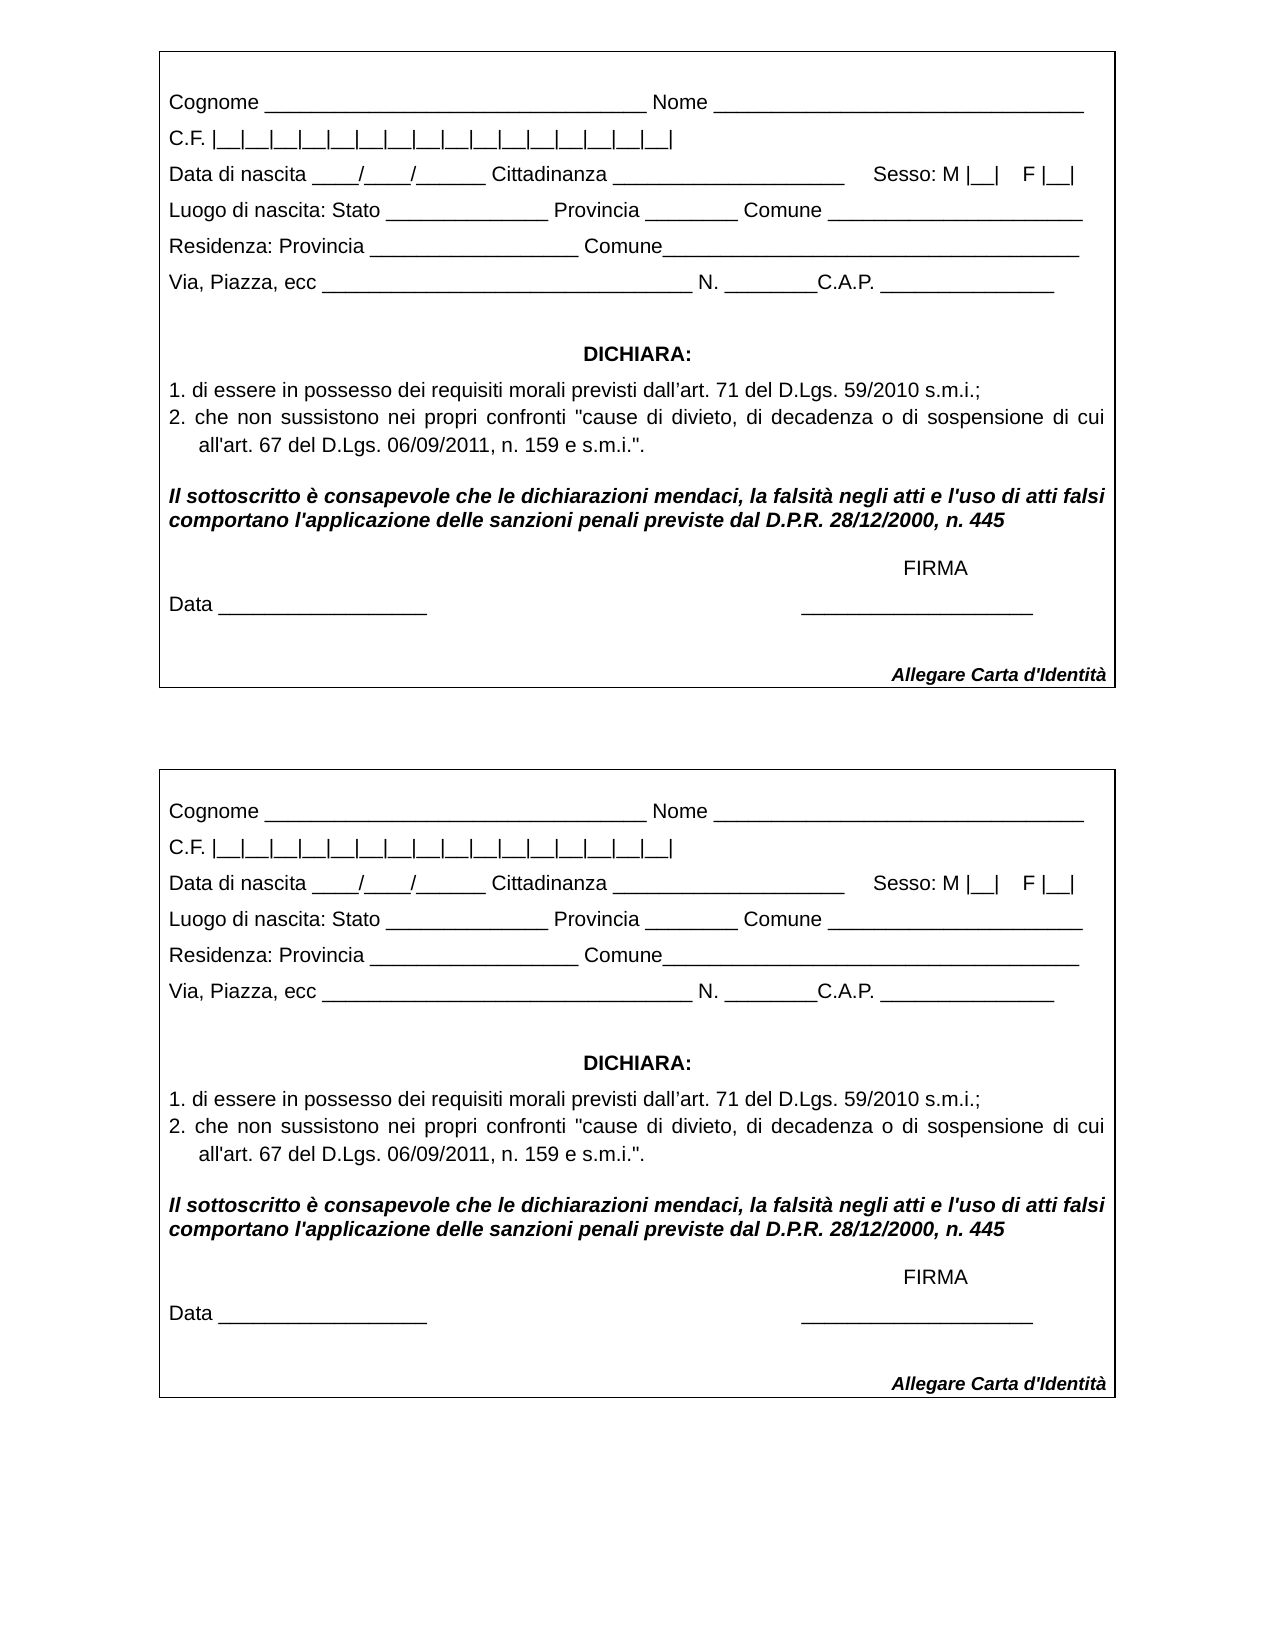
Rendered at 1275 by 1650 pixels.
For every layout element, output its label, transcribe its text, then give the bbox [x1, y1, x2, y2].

text FIRMA [169, 1265, 1106, 1289]
text Residenza: Provincia __________________ Comune____________________________________ [160, 231, 1114, 258]
text Data di nascita ____/____/______ Cittadinanza ____________________ Sesso: M |__| F |__| [160, 159, 1114, 186]
text Data __________________ ____________________ [160, 1298, 1114, 1325]
text 1. di essere in possesso dei requisiti morali previsti dall’art. 71 del D.Lgs. 59/2010 s.m.i.; [160, 374, 1114, 402]
text Allegare Carta d'Identità [160, 661, 1114, 687]
text 2. che non sussistono nei propri confronti "cause di divieto, di decadenza o di sospensione di cui all'art. 67 del D.Lgs. 06/09/2011, n. 159 e s.m.i.". [160, 402, 1114, 457]
text Allegare Carta d'Identità [160, 1370, 1114, 1397]
text Via, Piazza, ecc ________________________________ N. ________C.A.P. _______________ [160, 267, 1114, 294]
text Luogo di nascita: Stato ______________ Provincia ________ Comune ______________________ [160, 904, 1114, 931]
text Via, Piazza, ecc ________________________________ N. ________C.A.P. _______________ [160, 976, 1114, 1003]
text 2. che non sussistono nei propri confronti "cause di divieto, di decadenza o di sospensione di cui all'art. 67 del D.Lgs. 06/09/2011, n. 159 e s.m.i.". [160, 1111, 1114, 1166]
text C.F. |__|__|__|__|__|__|__|__|__|__|__|__|__|__|__|__| [160, 123, 1114, 150]
text DICHIARA: [160, 1048, 1114, 1075]
text Cognome _________________________________ Nome ________________________________ [160, 87, 1114, 114]
text Residenza: Provincia __________________ Comune____________________________________ [160, 940, 1114, 967]
text Luogo di nascita: Stato ______________ Provincia ________ Comune ______________________ [160, 195, 1114, 222]
text Cognome _________________________________ Nome ________________________________ [160, 796, 1114, 823]
text 1. di essere in possesso dei requisiti morali previsti dall’art. 71 del D.Lgs. 59/2010 s.m.i.; [160, 1084, 1114, 1111]
text Data __________________ ____________________ [160, 589, 1114, 616]
text Il sottoscritto è consapevole che le dichiarazioni mendaci, la falsità negli atti e l'uso di atti falsi comportano l'applicazione delle sanzioni penali previste dal D.P.R. 28/12/2000, n. 445 [169, 484, 1106, 532]
text Data di nascita ____/____/______ Cittadinanza ____________________ Sesso: M |__| F |__| [160, 868, 1114, 895]
text C.F. |__|__|__|__|__|__|__|__|__|__|__|__|__|__|__|__| [160, 832, 1114, 859]
text FIRMA [169, 556, 1106, 580]
text Il sottoscritto è consapevole che le dichiarazioni mendaci, la falsità negli atti e l'uso di atti falsi comportano l'applicazione delle sanzioni penali previste dal D.P.R. 28/12/2000, n. 445 [169, 1193, 1106, 1241]
text DICHIARA: [160, 338, 1114, 366]
